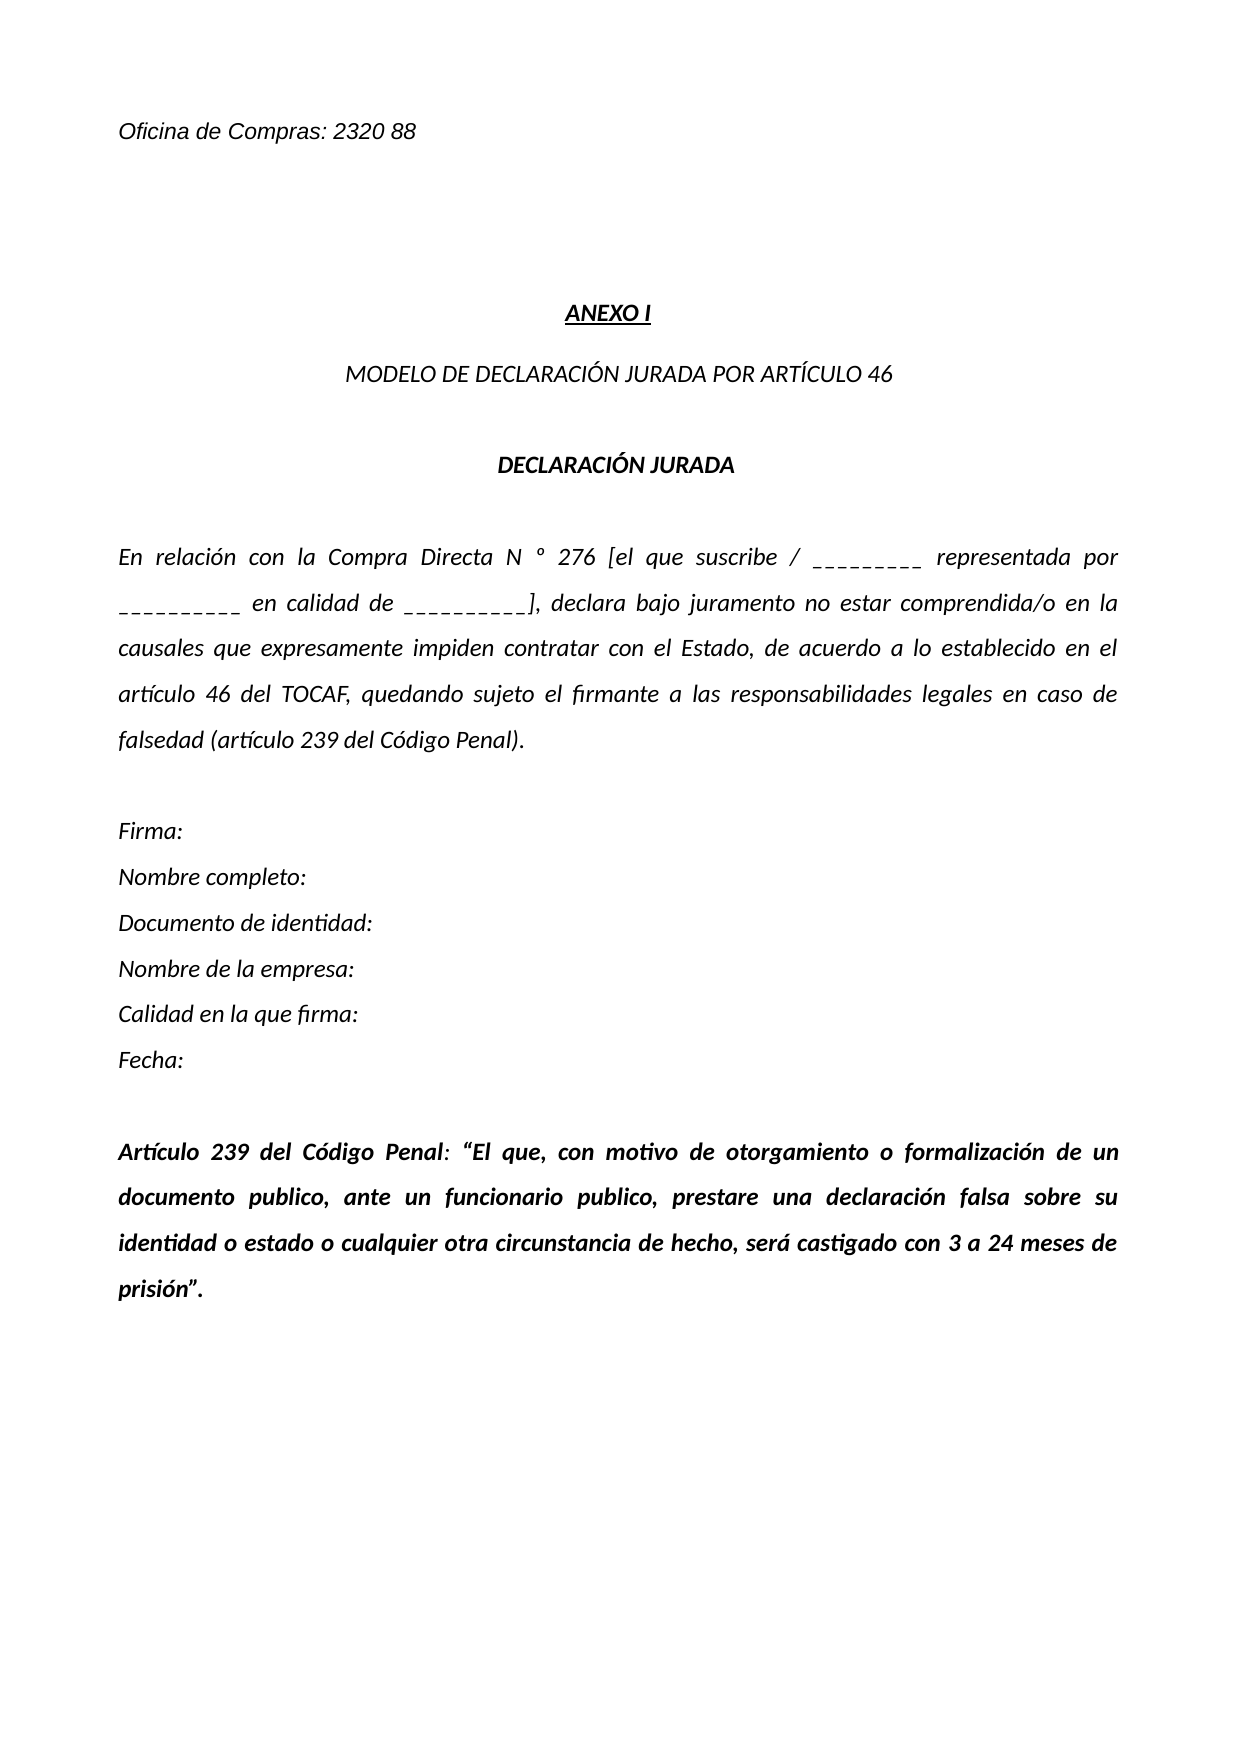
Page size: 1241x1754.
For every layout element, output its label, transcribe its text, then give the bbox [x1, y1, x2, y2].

text Calidad en la que firma: [118, 998, 1122, 1029]
text Oficina de Compras: 2320 88 [118, 118, 1117, 144]
text MODELO DE DECLARACIÓN JURADA POR ARTÍCULO 46 [118, 358, 1122, 389]
text DECLARACIÓN JURADA [118, 450, 1122, 480]
text Documento de identidad: [118, 907, 1122, 937]
text En relación con la Compra Directa N º 276 [el que suscribe / _________ representada por __________ en calidad de __________], declara bajo juramento no estar comprendida/o en la causales que expresamente impiden contratar con el Estado, de acuerdo a lo establecido en el artículo 46 del TOCAF, quedando sujeto el firmante a las responsabilidades legales en caso de falsedad (artículo 239 del Código Penal). [118, 541, 1122, 754]
text Nombre de la empresa: [118, 953, 1122, 983]
text ANEXO I [118, 297, 1122, 328]
text Firma: [118, 816, 1122, 846]
text Fecha: [118, 1044, 1122, 1075]
text Nombre completo: [118, 861, 1122, 892]
text Artículo 239 del Código Penal: “El que, con motivo de otorgamiento o formalización de un documento publico, ante un funcionario publico, prestare una declaración falsa sobre su identidad o estado o cualquier otra circunstancia de hecho, será castigado con 3 a 24 meses de prisión”. [118, 1136, 1122, 1303]
